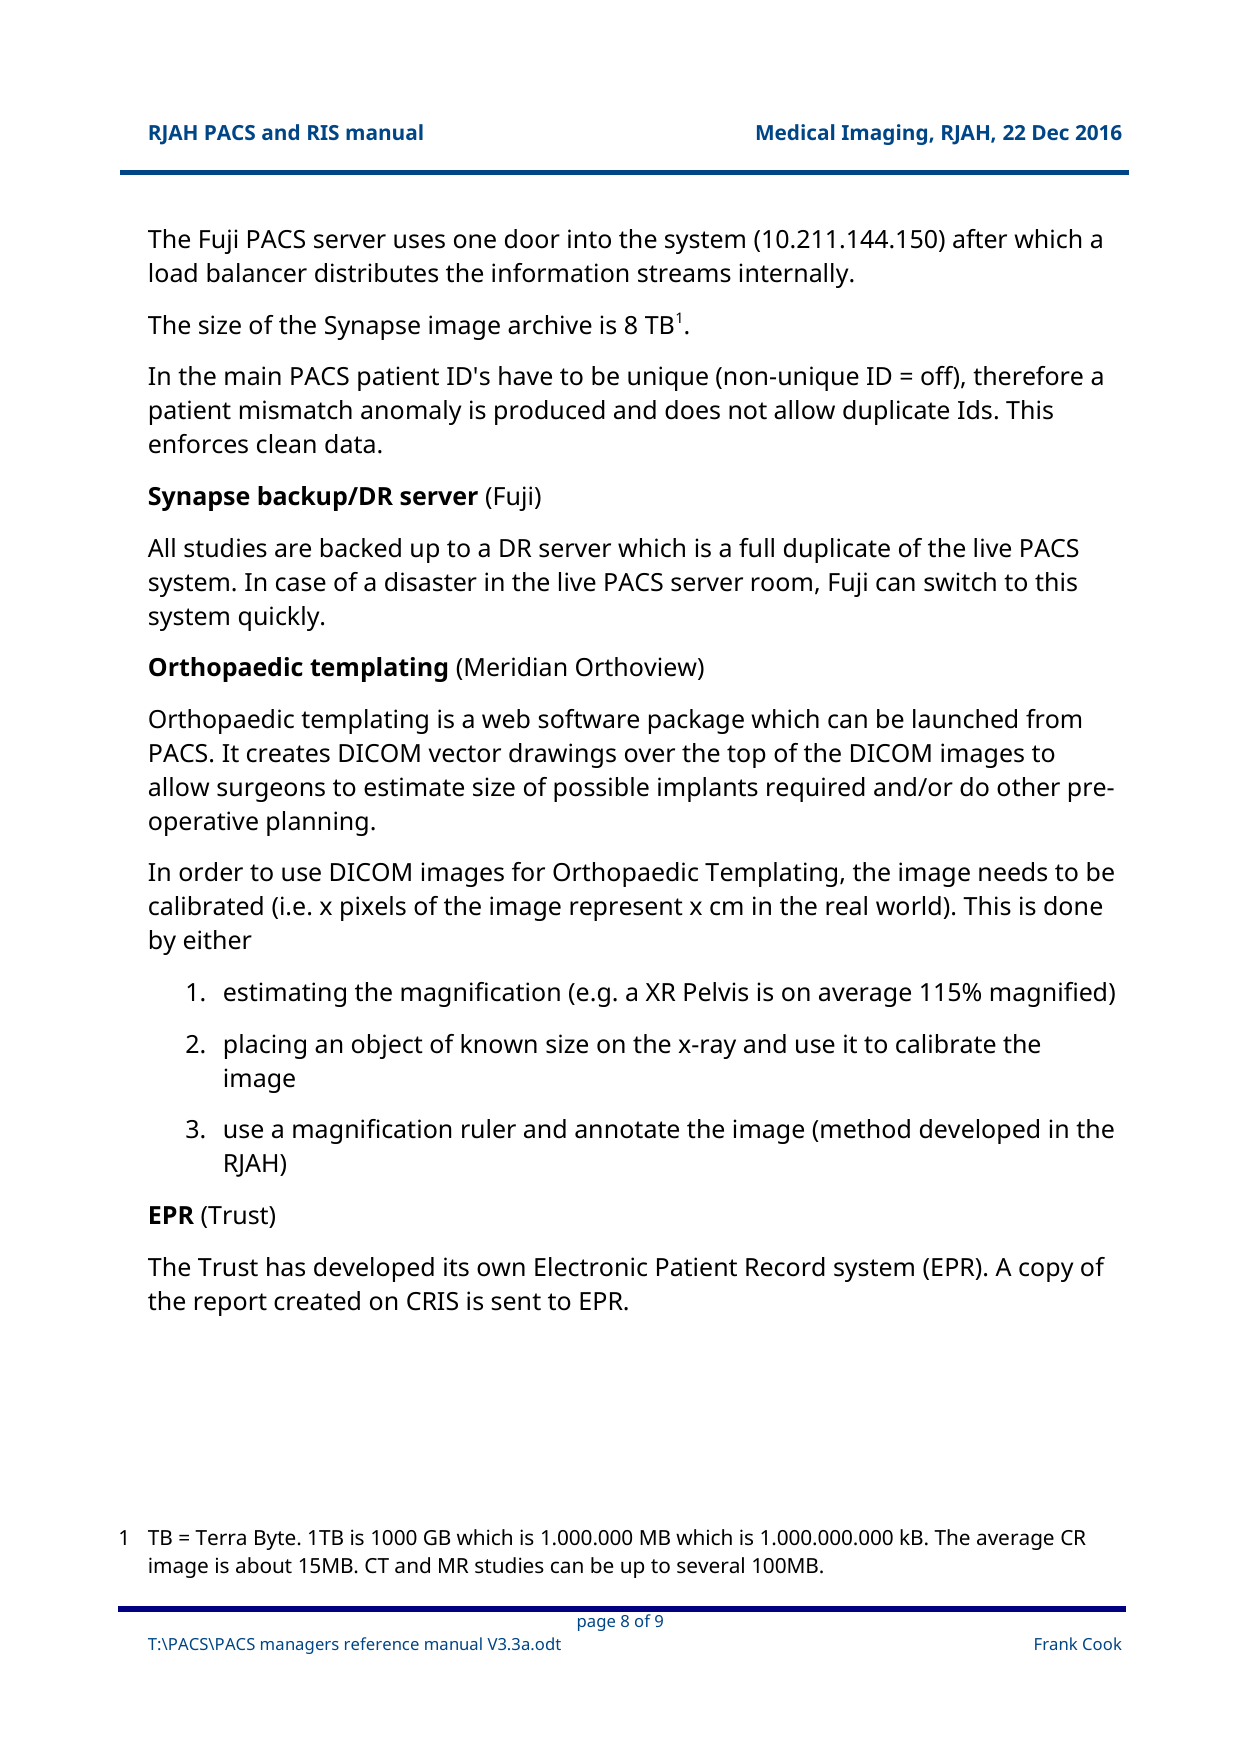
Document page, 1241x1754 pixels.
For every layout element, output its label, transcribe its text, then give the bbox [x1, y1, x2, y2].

list estimating the magnification (e.g. a XR Pelvis is on average 115% magnified) [185, 975, 1122, 1009]
list use a magnification ruler and annotate the image (method developed in the RJAH) [185, 1112, 1122, 1180]
text The Trust has developed its own Electronic Patient Record system (EPR). A copy of the report created on CRIS is sent to EPR. [148, 1249, 1122, 1317]
text All studies are backed up to a DR server which is a full duplicate of the live PACS system. In case of a disaster in the live PACS server room, Fuji can switch to this system quickly. [148, 530, 1122, 632]
text In the main PACS patient ID's have to be unique (non-unique ID = off), therefore a patient mismatch anomaly is produced and does not allow duplicate Ids. This enforces clean data. [148, 359, 1122, 461]
text Orthopaedic templating is a web software package which can be launched from PACS. It creates DICOM vector drawings over the top of the DICOM images to allow surgeons to estimate size of possible implants required and/or do other pre-operative planning. [148, 702, 1122, 837]
text TB = Terra Byte. 1TB is 1000 GB which is 1.000.000 MB which is 1.000.000.000 kB. The average CR image is about 15MB. CT and MR studies can be up to several 100MB. [118, 1523, 1122, 1580]
text Synapse backup/DR server (Fuji) [148, 479, 1122, 513]
list placing an object of known size on the x-ray and use it to calibrate the image [185, 1026, 1122, 1094]
text The size of the Synapse image archive is 8 TB. [148, 307, 1122, 341]
text In order to use DICOM images for Orthopaedic Templating, the image needs to be calibrated (i.e. x pixels of the image represent x cm in the real world). This is done by either [148, 855, 1122, 957]
text Orthopaedic templating (Meridian Orthoview) [148, 650, 1122, 684]
text The Fuji PACS server uses one door into the system (10.211.144.150) after which a load balancer distributes the information streams internally. [148, 222, 1122, 290]
text EPR (Trust) [148, 1198, 1122, 1232]
